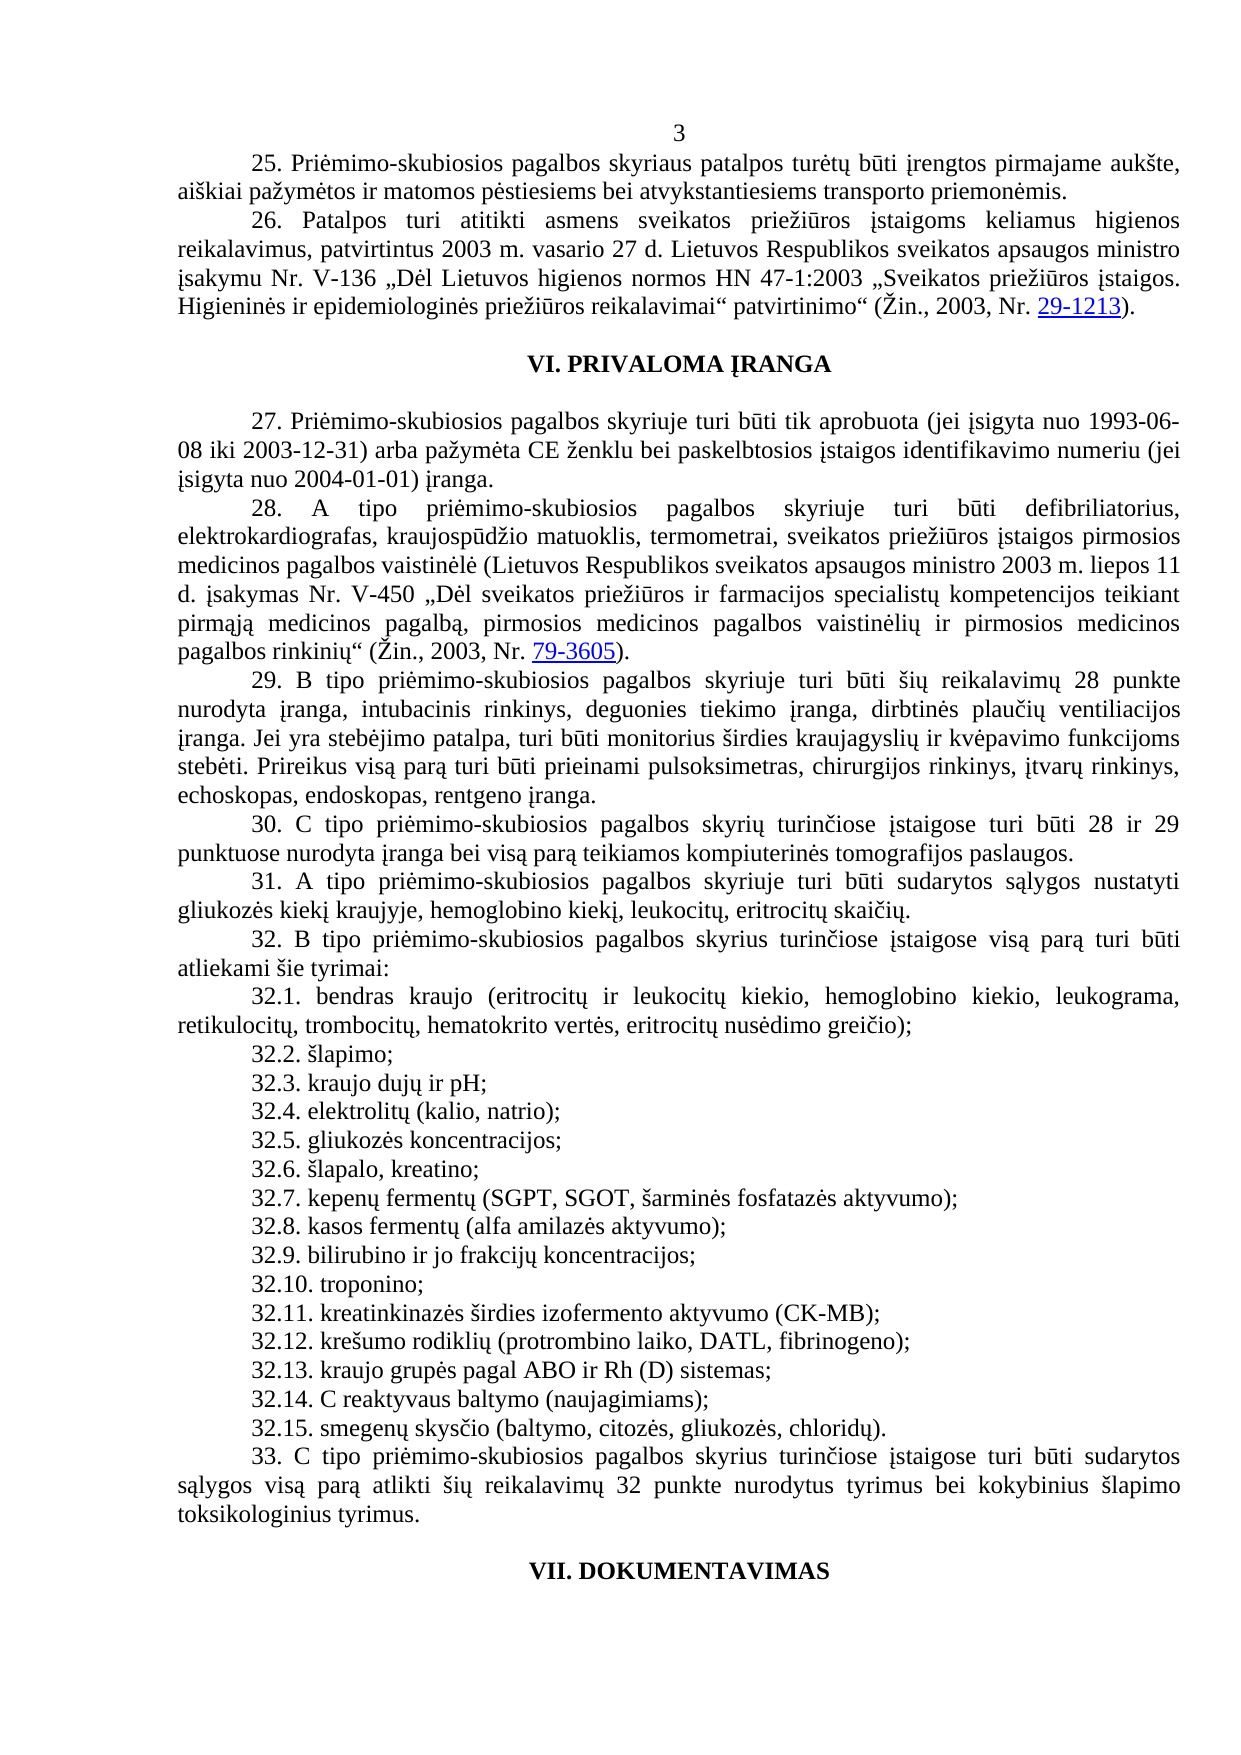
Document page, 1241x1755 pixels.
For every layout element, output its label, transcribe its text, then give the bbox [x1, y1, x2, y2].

text 31. A tipo priėmimo-skubiosios pagalbos skyriuje turi būti sudarytos sąlygos nustatyti gliukozės kiekį kraujyje, hemoglobino kiekį, leukocitų, eritrocitų skaičių. [177, 866, 1181, 924]
text 26. Patalpos turi atitikti asmens sveikatos priežiūros įstaigoms keliamus higienos reikalavimus, patvirtintus 2003 m. vasario 27 d. Lietuvos Respublikos sveikatos apsaugos ministro įsakymu Nr. V-136 „Dėl Lietuvos higienos normos HN 47-1:2003 „Sveikatos priežiūros įstaigos. Higieninės ir epidemiologinės priežiūros reikalavimai“ patvirtinimo“ (Žin., 2003, Nr. 29-1213). [177, 205, 1181, 320]
text VII. DOKUMENTAVIMAS [177, 1556, 1181, 1585]
text 32.4. elektrolitų (kalio, natrio); [177, 1096, 1181, 1125]
text 33. C tipo priėmimo-skubiosios pagalbos skyrius turinčiose įstaigose turi būti sudarytos sąlygos visą parą atlikti šių reikalavimų 32 punkte nurodytus tyrimus bei kokybinius šlapimo toksikologinius tyrimus. [177, 1441, 1181, 1528]
text 32.12. krešumo rodiklių (protrombino laiko, DATL, fibrinogeno); [177, 1326, 1181, 1355]
text 32.5. gliukozės koncentracijos; [177, 1125, 1181, 1154]
text 32.1. bendras kraujo (eritrocitų ir leukocitų kiekio, hemoglobino kiekio, leukograma, retikulocitų, trombocitų, hematokrito vertės, eritrocitų nusėdimo greičio); [177, 981, 1181, 1039]
text 29. B tipo priėmimo-skubiosios pagalbos skyriuje turi būti šių reikalavimų 28 punkte nurodyta įranga, intubacinis rinkinys, deguonies tiekimo įranga, dirbtinės plaučių ventiliacijos įranga. Jei yra stebėjimo patalpa, turi būti monitorius širdies kraujagyslių ir kvėpavimo funkcijoms stebėti. Prireikus visą parą turi būti prieinami pulsoksimetras, chirurgijos rinkinys, įtvarų rinkinys, echoskopas, endoskopas, rentgeno įranga. [177, 665, 1181, 809]
text 32.2. šlapimo; [177, 1039, 1181, 1068]
text VI. PRIVALOMA ĮRANGA [177, 349, 1181, 378]
text 32.3. kraujo dujų ir pH; [177, 1068, 1181, 1096]
text 32.6. šlapalo, kreatino; [177, 1154, 1181, 1183]
text 32.10. troponino; [177, 1269, 1181, 1298]
text 32.15. smegenų skysčio (baltymo, citozės, gliukozės, chloridų). [177, 1413, 1181, 1441]
text 32. B tipo priėmimo-skubiosios pagalbos skyrius turinčiose įstaigose visą parą turi būti atliekami šie tyrimai: [177, 924, 1181, 981]
text 27. Priėmimo-skubiosios pagalbos skyriuje turi būti tik aprobuota (jei įsigyta nuo 1993-06-08 iki 2003-12-31) arba pažymėta CE ženklu bei paskelbtosios įstaigos identifikavimo numeriu (jei įsigyta nuo 2004-01-01) įranga. [177, 406, 1181, 493]
text 32.9. bilirubino ir jo frakcijų koncentracijos; [177, 1240, 1181, 1269]
text 32.13. kraujo grupės pagal ABO ir Rh (D) sistemas; [177, 1355, 1181, 1384]
text 32.11. kreatinkinazės širdies izofermento aktyvumo (CK-MB); [177, 1298, 1181, 1326]
text 32.8. kasos fermentų (alfa amilazės aktyvumo); [177, 1211, 1181, 1240]
text 32.7. kepenų fermentų (SGPT, SGOT, šarminės fosfatazės aktyvumo); [177, 1183, 1181, 1211]
text 32.14. C reaktyvaus baltymo (naujagimiams); [177, 1384, 1181, 1413]
text 28. A tipo priėmimo-skubiosios pagalbos skyriuje turi būti defibriliatorius, elektrokardiografas, kraujospūdžio matuoklis, termometrai, sveikatos priežiūros įstaigos pirmosios medicinos pagalbos vaistinėlė (Lietuvos Respublikos sveikatos apsaugos ministro 2003 m. liepos 11 d. įsakymas Nr. V-450 „Dėl sveikatos priežiūros ir farmacijos specialistų kompetencijos teikiant pirmąją medicinos pagalbą, pirmosios medicinos pagalbos vaistinėlių ir pirmosios medicinos pagalbos rinkinių“ (Žin., 2003, Nr. 79-3605). [177, 493, 1181, 665]
text 30. C tipo priėmimo-skubiosios pagalbos skyrių turinčiose įstaigose turi būti 28 ir 29 punktuose nurodyta įranga bei visą parą teikiamos kompiuterinės tomografijos paslaugos. [177, 809, 1181, 866]
text 25. Priėmimo-skubiosios pagalbos skyriaus patalpos turėtų būti įrengtos pirmajame aukšte, aiškiai pažymėtos ir matomos pėstiesiems bei atvykstantiesiems transporto priemonėmis. [177, 148, 1181, 205]
